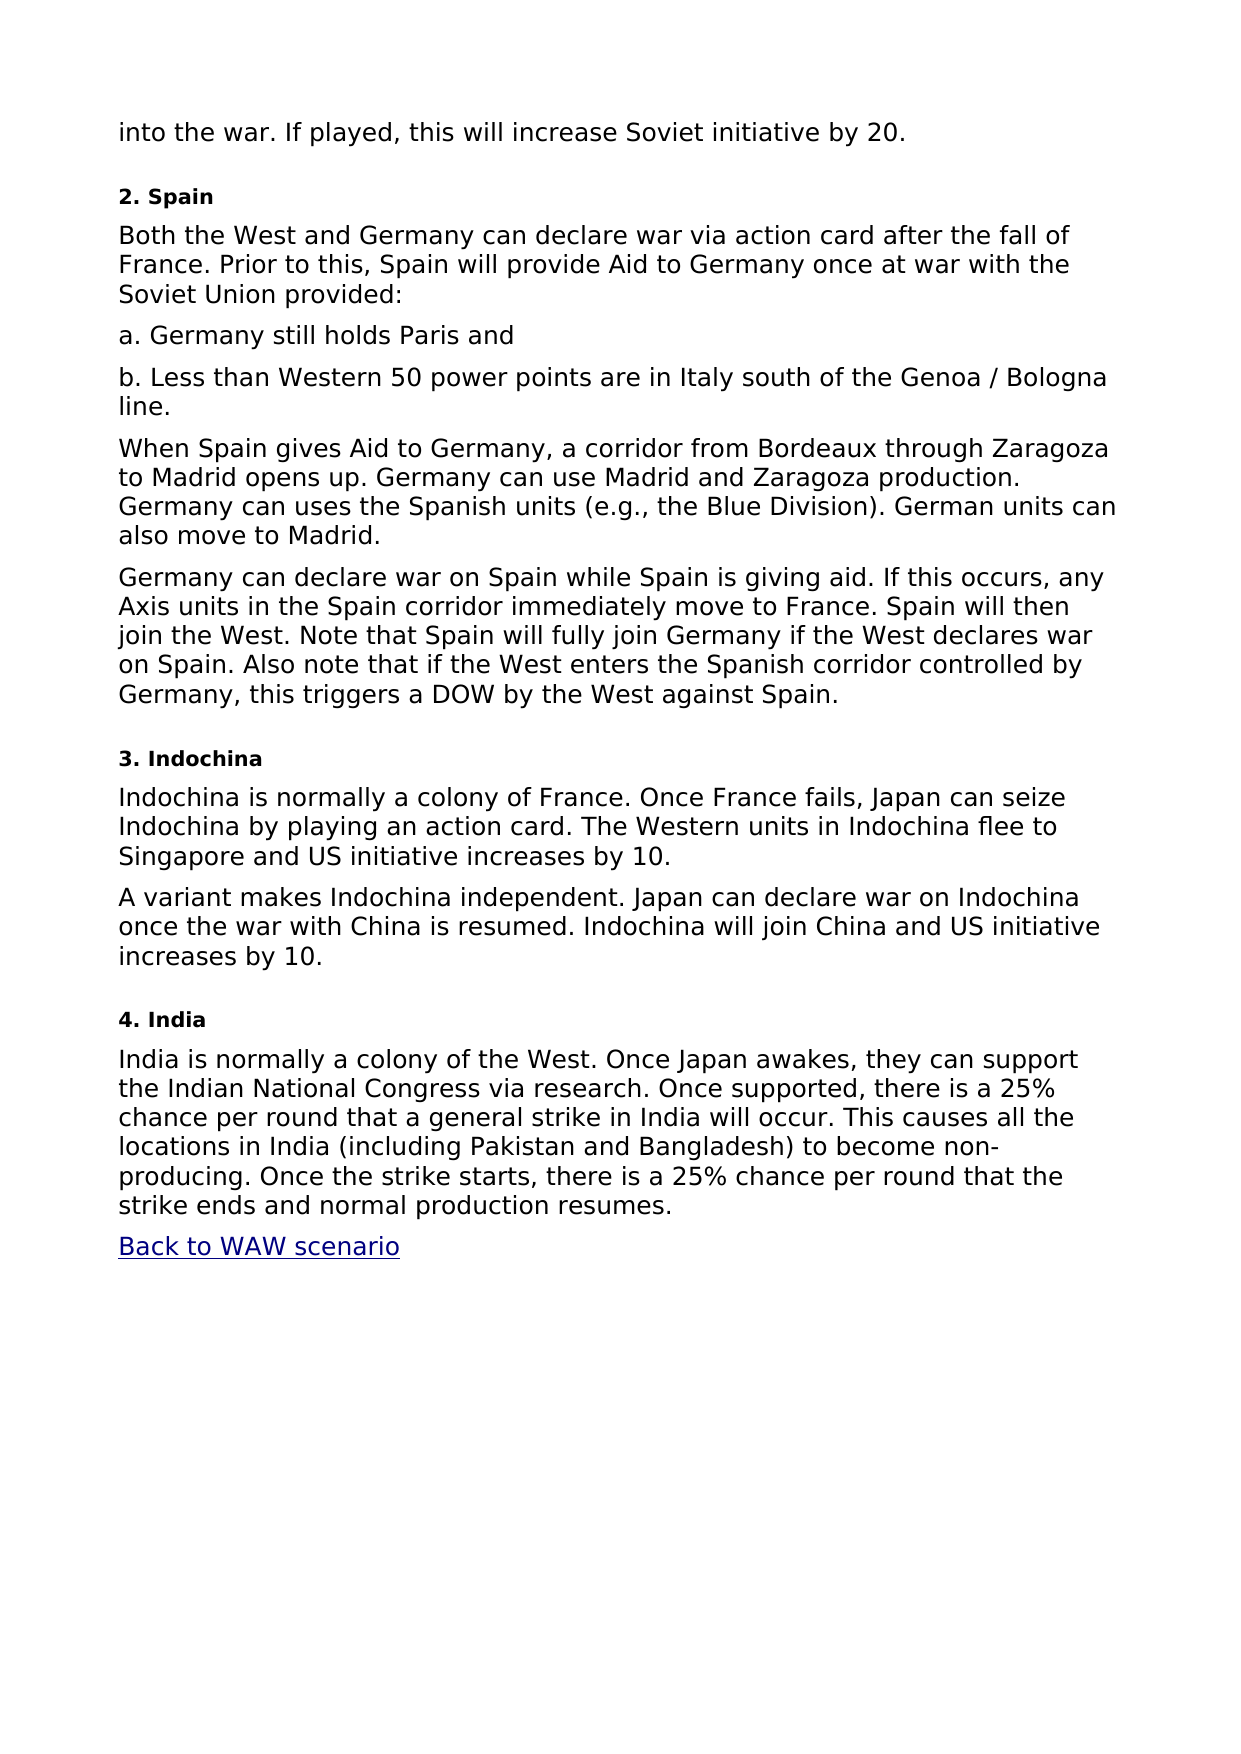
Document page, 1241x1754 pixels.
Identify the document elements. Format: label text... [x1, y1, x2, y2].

text Both the West and Germany can declare war via action card after the fall of France. Prior to this, Spain will provide Aid to Germany once at war with the Soviet Union provided: [118, 222, 1122, 309]
subtitle 4. India [118, 1008, 1122, 1033]
text into the war. If played, this will increase Soviet initiative by 20. [118, 118, 1122, 147]
text Indochina is normally a colony of France. Once France fails, Japan can seize Indochina by playing an action card. The Western units in Indochina flee to Singapore and US initiative increases by 10. [118, 783, 1122, 871]
text b. Less than Western 50 power points are in Italy south of the Genoa / Bologna line. [118, 363, 1122, 422]
text India is normally a colony of the West. Once Japan awakes, they can support the Indian National Congress via research. Once supported, there is a 25% chance per round that a general strike in India will occur. This causes all the locations in India (including Pakistan and Bangladesh) to become non-producing. Once the strike starts, there is a 25% chance per round that the strike ends and normal production resumes. [118, 1045, 1122, 1220]
text A variant makes Indochina independent. Japan can declare war on Indochina once the war with China is resumed. Indochina will join China and US initiative increases by 10. [118, 883, 1122, 971]
text Back to WAW scenario [118, 1233, 1122, 1262]
text Germany can declare war on Spain while Spain is giving aid. If this occurs, any Axis units in the Spain corridor immediately move to France. Spain will then join the West. Note that Spain will fully join Germany if the West declares war on Spain. Also note that if the West enters the Spanish corridor controlled by Germany, this triggers a DOW by the West against Spain. [118, 563, 1122, 709]
text a. Germany still holds Paris and [118, 322, 1122, 351]
subtitle 2. Spain [118, 185, 1122, 209]
subtitle 3. Indochina [118, 747, 1122, 771]
text When Spain gives Aid to Germany, a corridor from Bordeaux through Zaragoza to Madrid opens up. Germany can use Madrid and Zaragoza production. Germany can uses the Spanish units (e.g., the Blue Division). German units can also move to Madrid. [118, 434, 1122, 551]
